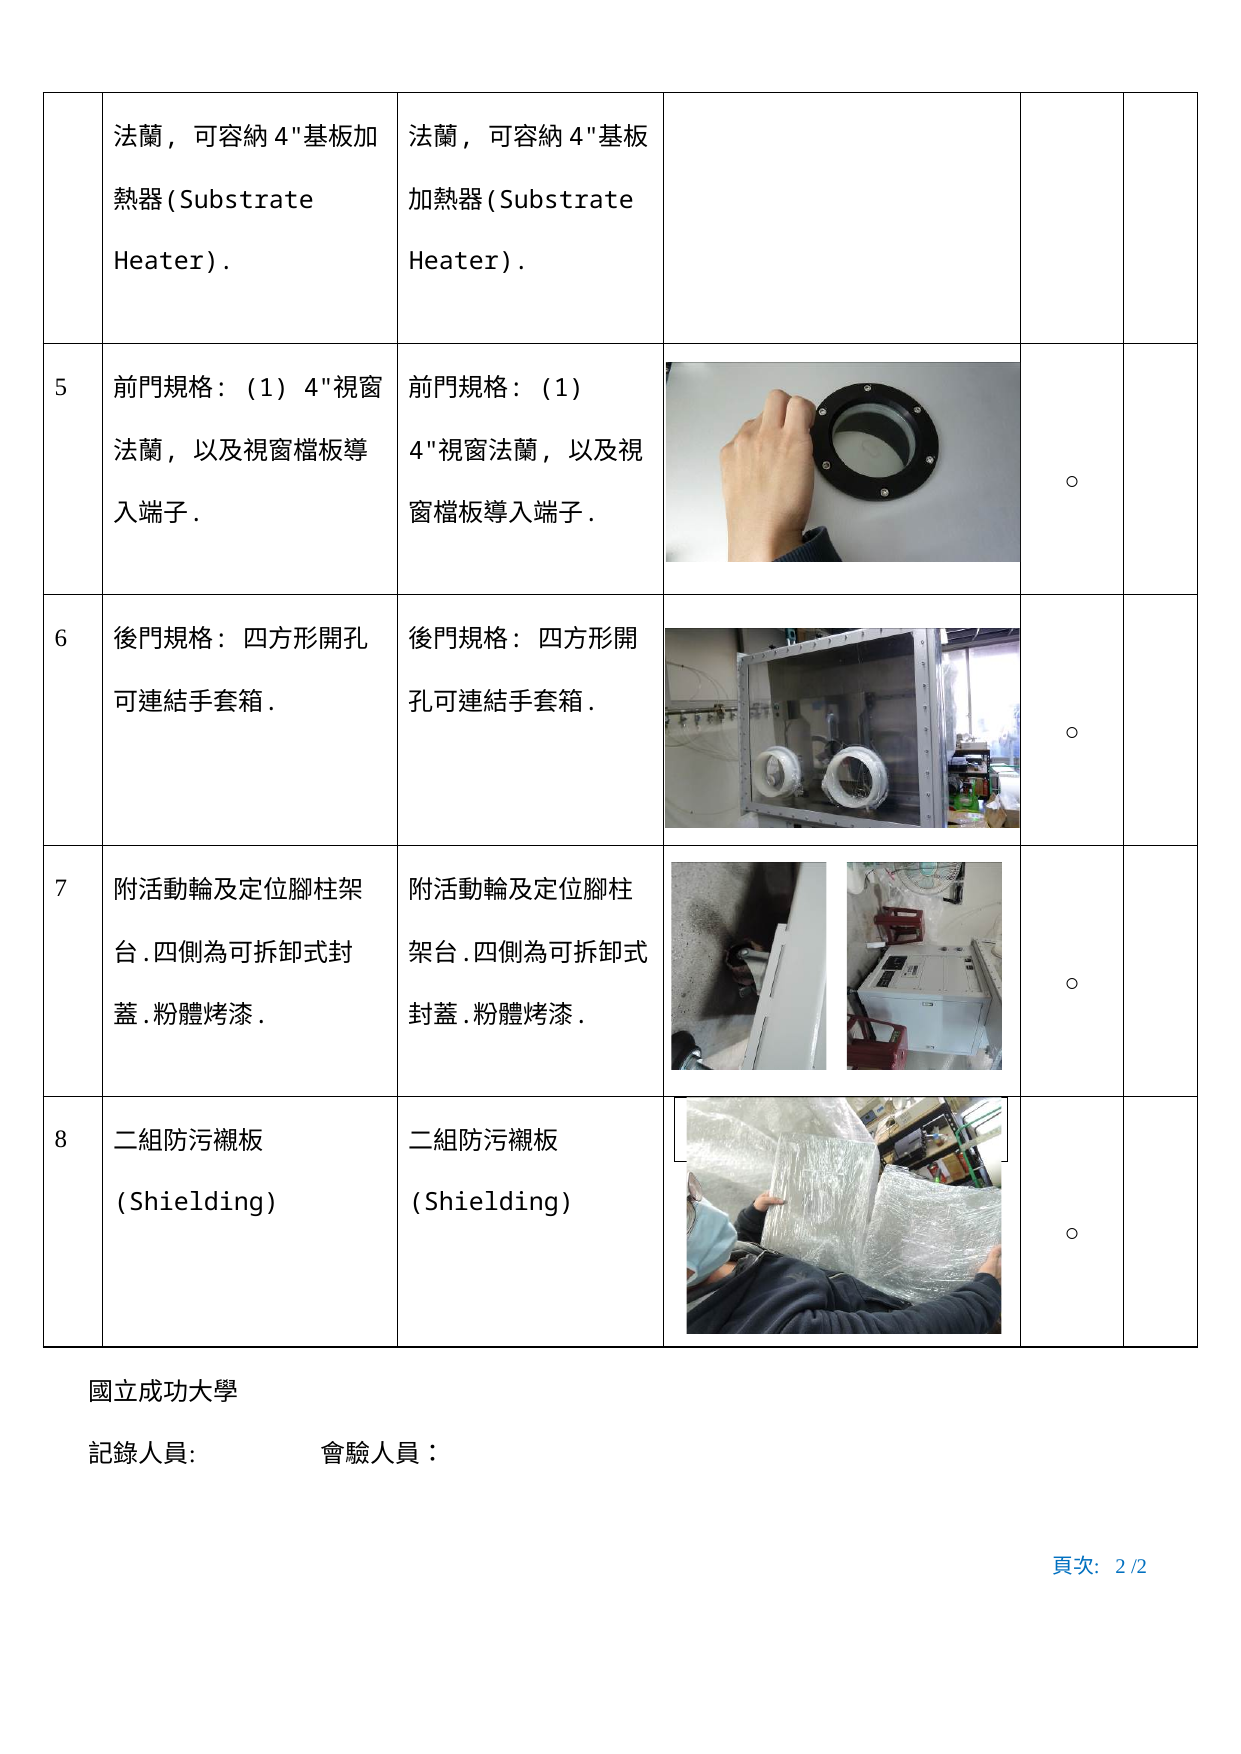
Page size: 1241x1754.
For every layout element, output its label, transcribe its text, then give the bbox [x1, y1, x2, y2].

table_cell [1124, 344, 1197, 594]
table_header [1002, 1098, 1007, 1161]
text 記錄人員: 會驗人員： [89, 1410, 1152, 1472]
table_cell [664, 1097, 1020, 1346]
table_cell [1124, 846, 1197, 1096]
table_cell [1124, 1097, 1197, 1346]
table_cell 7 [44, 846, 102, 1096]
table_cell [664, 93, 1020, 343]
table_cell 法蘭, 可容納4"基板加熱器(Substrate Heater). [398, 93, 663, 343]
table_cell 二組防污襯板(Shielding) [398, 1097, 663, 1346]
table_cell 5 [44, 344, 102, 594]
table_cell [1021, 93, 1123, 343]
text 國立成功大學 [89, 1348, 1152, 1410]
table_cell 後門規格: 四方形開孔可連結手套箱. [103, 595, 397, 845]
table_cell 前門規格: (1) 4"視窗法蘭, 以及視窗檔板導入端子. [398, 344, 663, 594]
table_cell [1124, 93, 1197, 343]
table_cell ○ [1021, 1097, 1123, 1346]
table_cell ○ [1021, 595, 1123, 845]
table_cell 後門規格: 四方形開孔可連結手套箱. [398, 595, 663, 845]
table_cell 附活動輪及定位腳柱架台.四側為可拆卸式封蓋.粉體烤漆. [398, 846, 663, 1096]
table_cell 6 [44, 595, 102, 845]
table_cell [664, 846, 1020, 1096]
table_cell 前門規格: (1) 4"視窗法蘭, 以及視窗檔板導入端子. [103, 344, 397, 594]
table_cell ○ [1021, 344, 1123, 594]
table_cell [1124, 595, 1197, 845]
table_cell 法蘭, 可容納4"基板加熱器(Substrate Heater). [103, 93, 397, 343]
table_cell 附活動輪及定位腳柱架台.四側為可拆卸式封蓋.粉體烤漆. [103, 846, 397, 1096]
table_cell [664, 344, 1020, 594]
table_cell 8 [44, 1097, 102, 1346]
table_cell ○ [1021, 846, 1123, 1096]
table_header [675, 1098, 686, 1161]
table_cell [664, 595, 1020, 845]
table_cell [44, 93, 102, 343]
text 頁次: 2 /2 [1052, 1550, 1186, 1580]
table_cell 二組防污襯板(Shielding) [103, 1097, 397, 1346]
